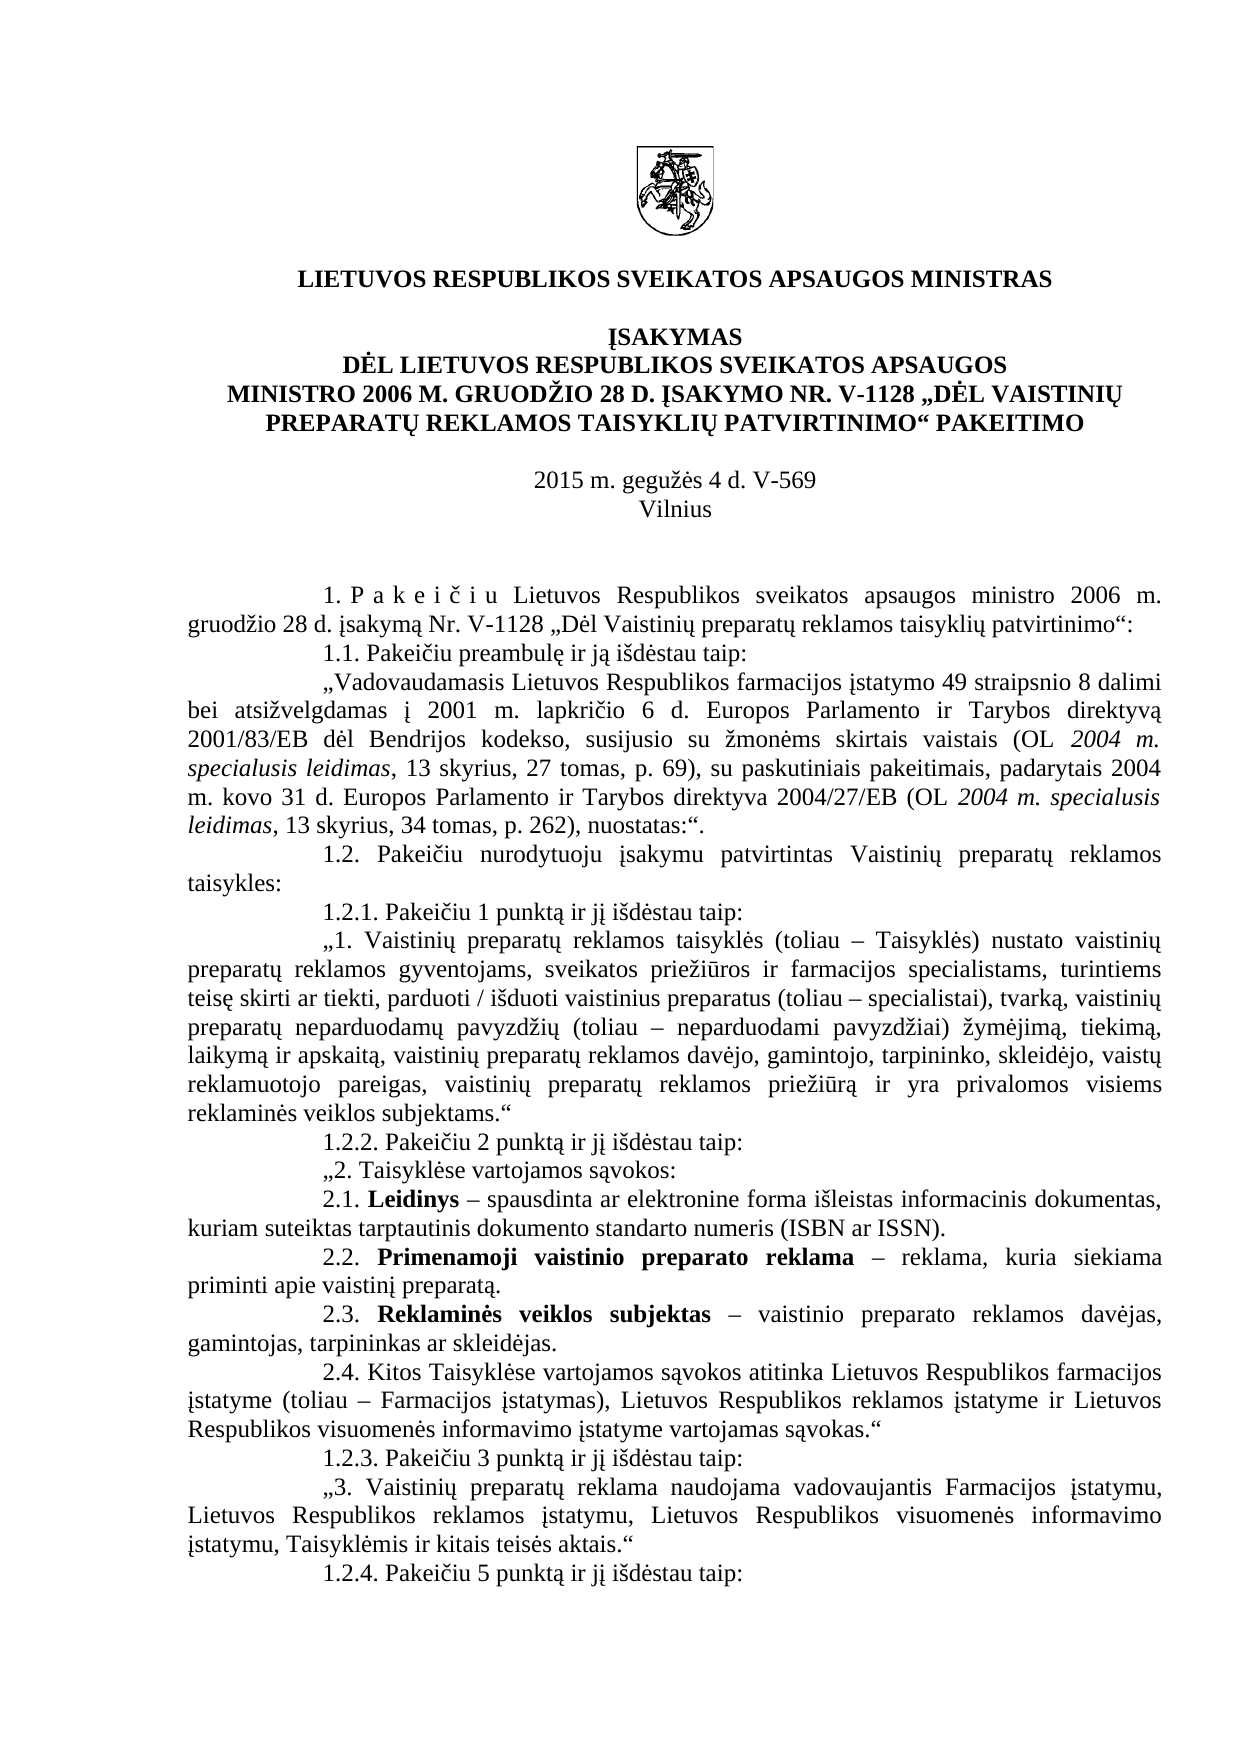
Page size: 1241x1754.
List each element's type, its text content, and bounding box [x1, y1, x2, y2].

text 2015 m. gegužės 4 d. V-569 [187, 466, 1162, 494]
text 1.1. Pakeičiu preambulę ir ją išdėstau taip: [187, 638, 1162, 667]
text „Vadovaudamasis Lietuvos Respublikos farmacijos įstatymo 49 straipsnio 8 dalimi bei atsižvelgdamas į 2001 m. lapkričio 6 d. Europos Parlamento ir Tarybos direktyvą 2001/83/EB dėl Bendrijos kodekso, susijusio su žmonėms skirtais vaistais (OL 2004 m. specialusis leidimas, 13 skyrius, 27 tomas, p. 69), su paskutiniais pakeitimais, padarytais 2004 m. kovo 31 d. Europos Parlamento ir Tarybos direktyva 2004/27/EB (OL 2004 m. specialusis leidimas, 13 skyrius, 34 tomas, p. 262), nuostatas:“. [187, 667, 1162, 839]
text „2. Taisyklėse vartojamos sąvokos: [187, 1156, 1162, 1184]
text 1.2.3. Pakeičiu 3 punktą ir jį išdėstau taip: [187, 1443, 1162, 1472]
text 2.3. Reklaminės veiklos subjektas – vaistinio preparato reklamos davėjas, gamintojas, tarpininkas ar skleidėjas. [187, 1299, 1162, 1357]
text 1.2.1. Pakeičiu 1 punktą ir jį išdėstau taip: [187, 897, 1162, 926]
text 1.2.4. Pakeičiu 5 punktą ir jį išdėstau taip: [187, 1558, 1162, 1587]
text 2.4. Kitos Taisyklėse vartojamos sąvokos atitinka Lietuvos Respublikos farmacijos įstatyme (toliau – Farmacijos įstatymas), Lietuvos Respublikos reklamos įstatyme ir Lietuvos Respublikos visuomenės informavimo įstatyme vartojamas sąvokas.“ [187, 1357, 1162, 1443]
text „1. Vaistinių preparatų reklamos taisyklės (toliau – Taisyklės) nustato vaistinių preparatų reklamos gyventojams, sveikatos priežiūros ir farmacijos specialistams, turintiems teisę skirti ar tiekti, parduoti / išduoti vaistinius preparatus (toliau – specialistai), tvarką, vaistinių preparatų neparduodamų pavyzdžių (toliau – neparduodami pavyzdžiai) žymėjimą, tiekimą, laikymą ir apskaitą, vaistinių preparatų reklamos davėjo, gamintojo, tarpininko, skleidėjo, vaistų reklamuotojo pareigas, vaistinių preparatų reklamos priežiūrą ir yra privalomos visiems reklaminės veiklos subjektams.“ [187, 926, 1162, 1127]
text 2.2. Primenamoji vaistinio preparato reklama – reklama, kuria siekiama priminti apie vaistinį preparatą. [187, 1242, 1162, 1299]
text Vilnius [187, 494, 1162, 523]
text ĮSAKYMAS [187, 322, 1162, 351]
text „3. Vaistinių preparatų reklama naudojama vadovaujantis Farmacijos įstatymu, Lietuvos Respublikos reklamos įstatymu, Lietuvos Respublikos visuomenės informavimo įstatymu, Taisyklėmis ir kitais teisės aktais.“ [187, 1472, 1162, 1558]
text 1.Pakeičiu Lietuvos Respublikos sveikatos apsaugos ministro 2006 m. gruodžio 28 d. įsakymą Nr. V-1128 „Dėl Vaistinių preparatų reklamos taisyklių patvirtinimo“: [187, 581, 1162, 638]
text MINISTRO 2006 M. GRUODŽIO 28 D. ĮSAKYMO NR. V-1128 „DĖL VAISTINIŲ PREPARATŲ REKLAMOS TAISYKLIŲ PATVIRTINIMO“ PAKEITIMO [187, 379, 1162, 437]
text LIETUVOS RESPUBLIKOS SVEIKATOS APSAUGOS MINISTRAS [187, 264, 1162, 293]
text 1.2.2. Pakeičiu 2 punktą ir jį išdėstau taip: [187, 1127, 1162, 1156]
text 1.2. Pakeičiu nurodytuoju įsakymu patvirtintas Vaistinių preparatų reklamos taisykles: [187, 839, 1162, 897]
text DĖL LIETUVOS RESPUBLIKOS SVEIKATOS APSAUGOS [187, 351, 1162, 379]
text 2.1. Leidinys – spausdinta ar elektronine forma išleistas informacinis dokumentas, kuriam suteiktas tarptautinis dokumento standarto numeris (ISBN ar ISSN). [187, 1184, 1162, 1242]
